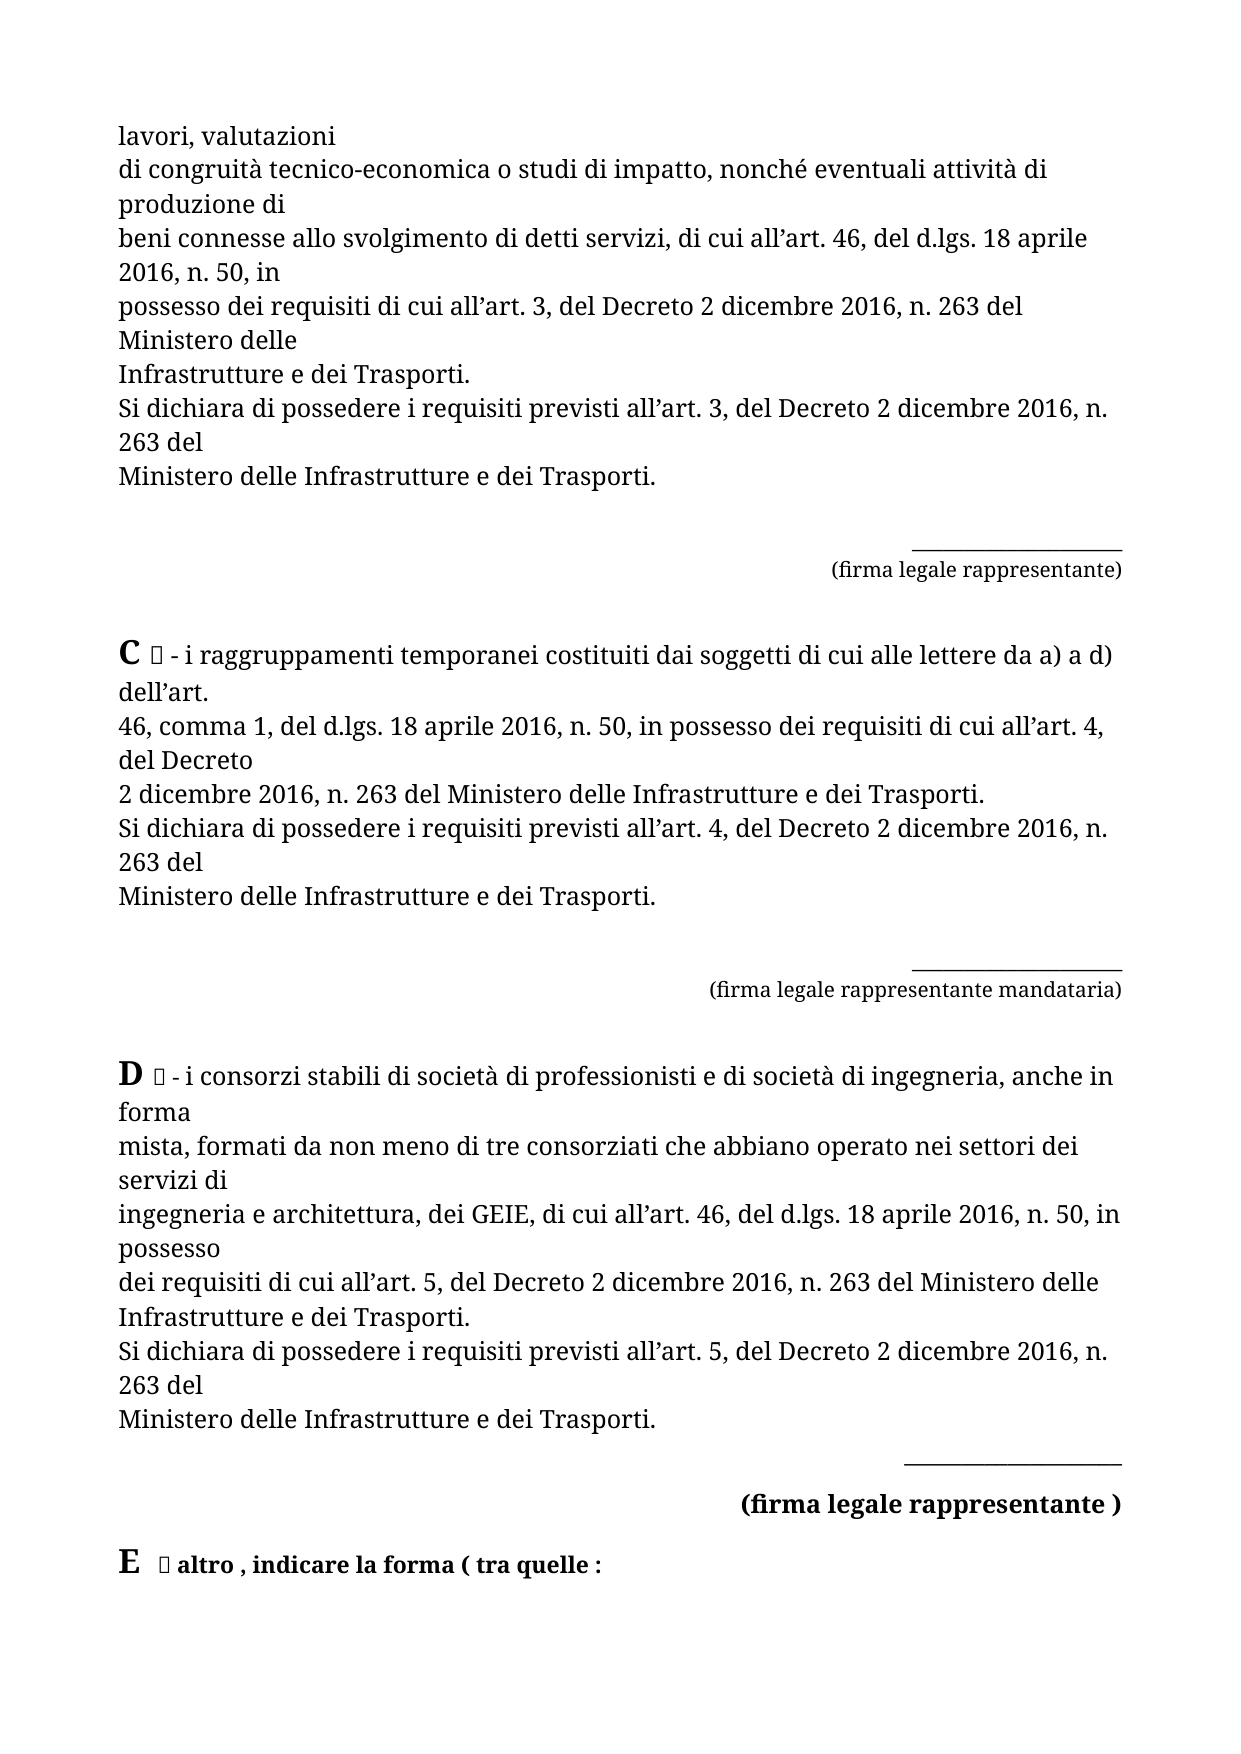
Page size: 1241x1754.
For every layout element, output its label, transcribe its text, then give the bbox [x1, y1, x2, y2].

text Ministero delle Infrastrutture e dei Trasporti. [118, 1401, 1122, 1435]
text dei requisiti di cui all’art. 5, del Decreto 2 dicembre 2016, n. 263 del Ministero delle [118, 1265, 1122, 1299]
text D  - i consorzi stabili di società di professionisti e di società di ingegneria, anche in forma [118, 1049, 1122, 1129]
text Infrastrutture e dei Trasporti. [118, 357, 1122, 391]
text lavori, valutazioni [118, 118, 1122, 152]
text mista, formati da non meno di tre consorziati che abbiano operato nei settori dei servizi di [118, 1129, 1122, 1197]
text ____________________ [118, 524, 1122, 555]
text Ministero delle Infrastrutture e dei Trasporti. [118, 879, 1122, 913]
text Si dichiara di possedere i requisiti previsti all’art. 5, del Decreto 2 dicembre 2016, n. 263 del [118, 1333, 1122, 1401]
text 46, comma 1, del d.lgs. 18 aprile 2016, n. 50, in possesso dei requisiti di cui all’art. 4, del Decreto [118, 709, 1122, 777]
text Si dichiara di possedere i requisiti previsti all’art. 3, del Decreto 2 dicembre 2016, n. 263 del [118, 391, 1122, 459]
text E  altro , indicare la forma ( tra quelle : [118, 1537, 1122, 1583]
text di congruità tecnico-economica o studi di impatto, nonché eventuali attività di produzione di [118, 152, 1122, 220]
text (firma legale rappresentante mandataria) [118, 976, 1122, 1004]
text Ministero delle Infrastrutture e dei Trasporti. [118, 459, 1122, 493]
text C  - i raggruppamenti temporanei costituiti dai soggetti di cui alle lettere da a) a d) dell’art. [118, 629, 1122, 709]
text beni connesse allo svolgimento di detti servizi, di cui all’art. 46, del d.lgs. 18 aprile 2016, n. 50, in [118, 220, 1122, 288]
text (firma legale rappresentante ) [118, 1486, 1122, 1521]
text ____________________ [118, 944, 1122, 976]
text (firma legale rappresentante) [118, 555, 1122, 584]
text 2 dicembre 2016, n. 263 del Ministero delle Infrastrutture e dei Trasporti. [118, 777, 1122, 811]
text Si dichiara di possedere i requisiti previsti all’art. 4, del Decreto 2 dicembre 2016, n. 263 del [118, 811, 1122, 879]
text ___________________ [118, 1435, 1122, 1469]
text Infrastrutture e dei Trasporti. [118, 1299, 1122, 1333]
text ingegneria e architettura, dei GEIE, di cui all’art. 46, del d.lgs. 18 aprile 2016, n. 50, in possesso [118, 1197, 1122, 1265]
text possesso dei requisiti di cui all’art. 3, del Decreto 2 dicembre 2016, n. 263 del Ministero delle [118, 288, 1122, 357]
